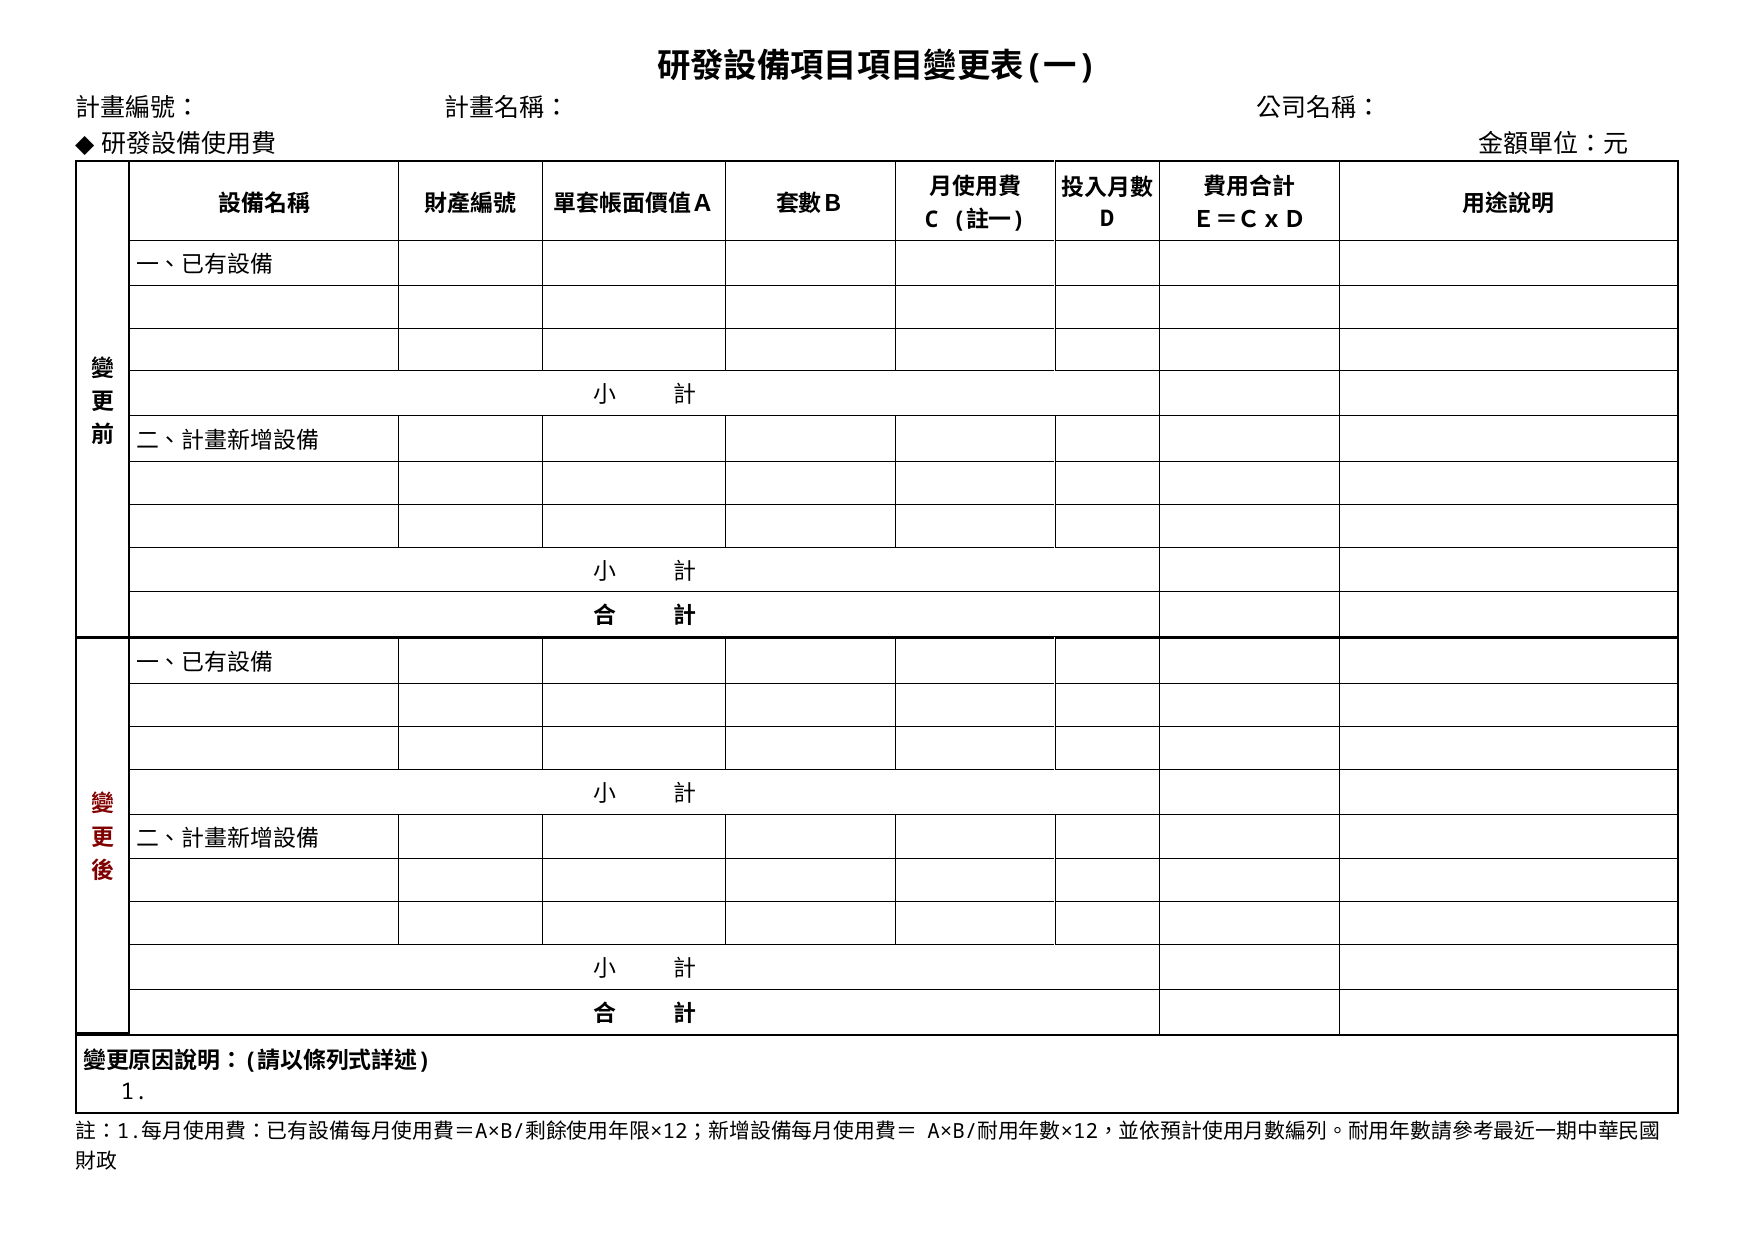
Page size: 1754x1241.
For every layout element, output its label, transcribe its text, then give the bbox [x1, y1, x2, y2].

table_cell [726, 505, 895, 547]
table_cell [726, 815, 895, 858]
table_cell [1160, 592, 1339, 636]
table_cell [1340, 548, 1677, 591]
table_cell [1160, 548, 1339, 591]
table_cell [1340, 329, 1677, 370]
table_cell 小 計 [130, 945, 1159, 989]
table_cell 合 計 [130, 592, 1159, 636]
table_cell [1056, 727, 1159, 769]
table_cell [1160, 639, 1339, 683]
table_cell [896, 684, 1054, 726]
table_header 月使用費 C (註一) [896, 162, 1054, 240]
table_cell 一、已有設備 [130, 241, 398, 285]
table_cell [1056, 684, 1159, 726]
table_header 財產編號 [399, 162, 542, 240]
table_cell [399, 286, 542, 328]
table_header 套數Ｂ [726, 162, 895, 240]
table_cell [543, 286, 725, 328]
table_cell [1160, 462, 1339, 504]
text ◆ 研發設備使用費 金額單位：元 [75, 124, 1679, 160]
table_cell [1340, 859, 1677, 901]
table_cell [543, 727, 725, 769]
table_header 變更前 [77, 162, 128, 636]
table_cell [726, 241, 895, 285]
table_cell [399, 241, 542, 285]
table_cell [896, 727, 1054, 769]
table_cell 小 計 [130, 770, 1159, 814]
table_cell [1160, 815, 1339, 858]
table_cell [726, 859, 895, 901]
table_cell [1340, 241, 1677, 285]
table_cell [896, 639, 1054, 683]
table_cell [1160, 505, 1339, 547]
table_cell [896, 902, 1054, 944]
table_cell [1340, 462, 1677, 504]
table_cell [896, 416, 1054, 461]
table_cell [130, 329, 398, 370]
table_cell [1340, 286, 1677, 328]
table_cell [399, 462, 542, 504]
table_cell [896, 329, 1054, 370]
table_cell [896, 859, 1054, 901]
table_cell 合 計 [130, 990, 1159, 1034]
table_cell [1340, 639, 1677, 683]
table_cell [399, 859, 542, 901]
table_cell 二、計畫新增設備 [130, 815, 398, 858]
table_cell [543, 416, 725, 461]
table_cell [130, 505, 398, 547]
table_cell [1056, 639, 1159, 683]
table_cell [130, 462, 398, 504]
table_cell [1340, 815, 1677, 858]
table_cell [1056, 505, 1159, 547]
table_cell 小 計 [130, 548, 1159, 591]
table_cell [1340, 371, 1677, 415]
table_cell [1056, 462, 1159, 504]
table_cell [896, 462, 1054, 504]
table_cell [399, 815, 542, 858]
table_cell [1340, 990, 1677, 1034]
table_cell [543, 684, 725, 726]
table_cell [1056, 859, 1159, 901]
text 計畫編號： 計畫名稱： 公司名稱： [75, 87, 1679, 124]
table_cell [1160, 727, 1339, 769]
table_cell [1340, 727, 1677, 769]
table_cell [1056, 902, 1159, 944]
table_cell [726, 684, 895, 726]
table_cell [1340, 945, 1677, 989]
table_header 設備名稱 [130, 162, 398, 240]
table_cell [1056, 286, 1159, 328]
table_cell [1056, 815, 1159, 858]
table_cell [726, 416, 895, 461]
table_cell [130, 902, 398, 944]
table_cell [543, 639, 725, 683]
table_header 用途說明 [1340, 162, 1677, 240]
table_cell [896, 286, 1054, 328]
table_cell [1056, 416, 1159, 461]
table_header 單套帳面價值Ａ [543, 162, 725, 240]
table_cell [130, 727, 398, 769]
table_cell [543, 815, 725, 858]
table_cell [1160, 770, 1339, 814]
table_cell [399, 416, 542, 461]
table_cell [543, 859, 725, 901]
table_cell [1056, 241, 1159, 285]
table_cell [1056, 329, 1159, 370]
table_cell [1160, 371, 1339, 415]
table_cell [1340, 505, 1677, 547]
table_cell [399, 902, 542, 944]
table_cell [896, 241, 1054, 285]
table_cell [399, 727, 542, 769]
table_cell [399, 505, 542, 547]
table_cell [726, 902, 895, 944]
text 註：1.每月使用費：已有設備每月使用費＝A×B/剩餘使用年限×12；新增設備每月使用費＝ A×B/耐用年數×12，並依預計使用月數編列。耐用年數請參考最近一期中華民國財政 [75, 1114, 1679, 1174]
table_cell [1340, 770, 1677, 814]
table_cell [399, 684, 542, 726]
table_cell [726, 727, 895, 769]
table_cell [1340, 902, 1677, 944]
table_cell [1340, 684, 1677, 726]
table_cell [1160, 241, 1339, 285]
table_cell [543, 902, 725, 944]
table_cell 一、已有設備 [130, 639, 398, 683]
table_cell [543, 505, 725, 547]
table_cell [1340, 416, 1677, 461]
table_cell [726, 329, 895, 370]
table_cell [896, 815, 1054, 858]
table_cell [399, 329, 542, 370]
table_cell [726, 462, 895, 504]
table_cell [1160, 684, 1339, 726]
table_cell [1160, 329, 1339, 370]
table_cell [130, 859, 398, 901]
table_cell [726, 639, 895, 683]
table_cell [1160, 902, 1339, 944]
table_cell 變更原因說明：(請以條列式詳述) [77, 1036, 1677, 1112]
table_cell [1160, 416, 1339, 461]
table_cell [130, 286, 398, 328]
table_cell 二、計畫新增設備 [130, 416, 398, 461]
table_cell [1160, 945, 1339, 989]
table_cell [399, 639, 542, 683]
table_cell 變更後 [77, 639, 128, 1032]
table_cell [1160, 859, 1339, 901]
table_cell [130, 684, 398, 726]
table_cell [896, 505, 1054, 547]
table_cell [543, 462, 725, 504]
table_header 投入月數D [1056, 162, 1159, 240]
table_cell [543, 241, 725, 285]
table_cell [726, 286, 895, 328]
table_cell [543, 329, 725, 370]
table_cell 小 計 [130, 371, 1159, 415]
table_cell [1160, 990, 1339, 1034]
table_cell [1160, 286, 1339, 328]
text 研發設備項目項目變更表(一) [75, 39, 1679, 87]
table_cell [1340, 592, 1677, 636]
table_header 費用合計 Ｅ＝ＣｘＤ [1160, 162, 1339, 240]
